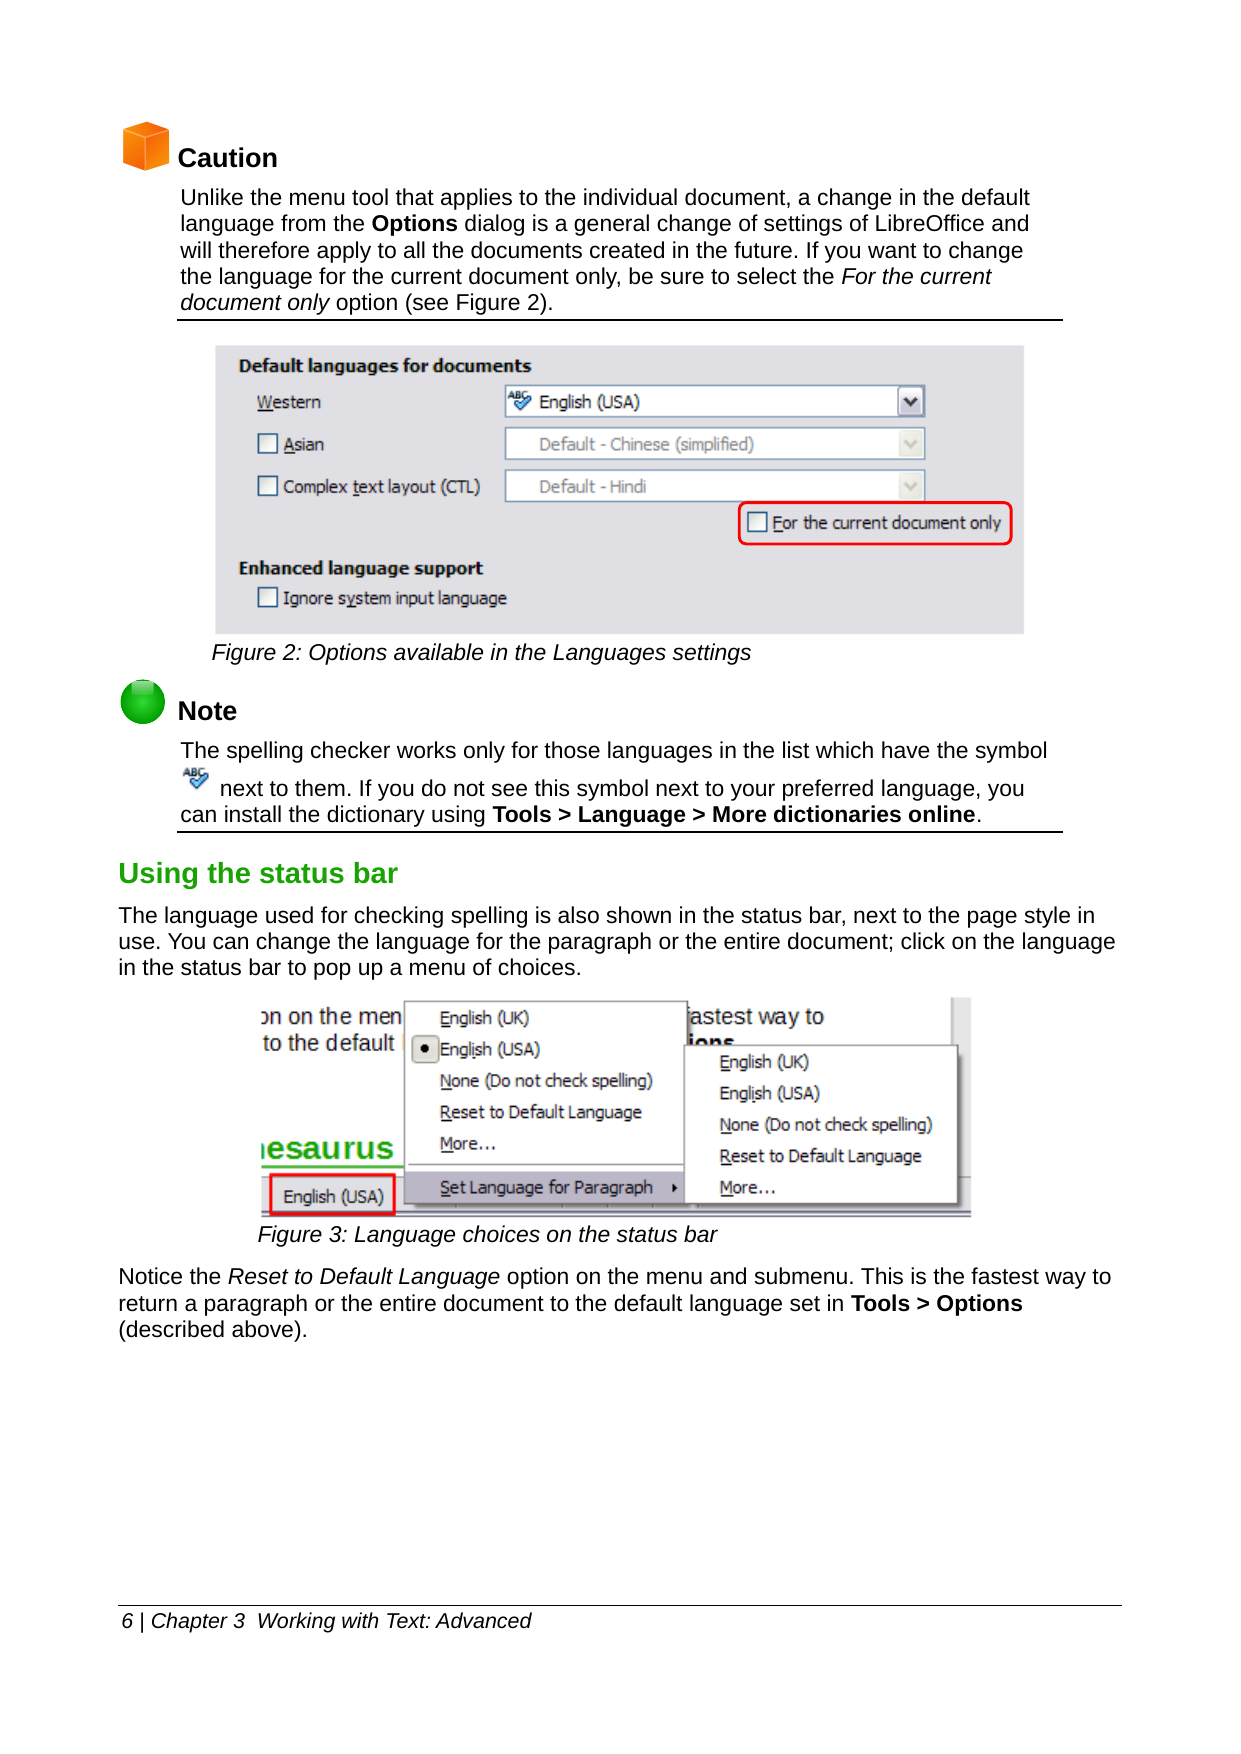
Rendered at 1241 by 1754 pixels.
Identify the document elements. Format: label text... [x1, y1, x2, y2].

subtitle Caution [118, 118, 1122, 173]
picture [211, 341, 1029, 639]
text Unlike the menu tool that applies to the individual document, a change in the default language from the Options dialog is a general change of settings of LibreOffice and will therefore apply to all the documents created in the future. If you want to change the language for the current document only, be sure to select the For the current document only option (see Figure 2). [177, 181, 1063, 319]
text The spelling checker works only for those languages in the list which have the symbol next to them. If you do not see this symbol next to your preferred language, you can install the dictionary using Tools > Language > More dictionaries online. [177, 734, 1063, 831]
subtitle Note [118, 677, 1122, 726]
text Figure 2: Options available in the Languages settings [211, 639, 1029, 665]
text The language used for checking spelling is also shown in the status bar, next to the page style in use. You can change the language for the paragraph or the entire document; click on the language in the status bar to pop up a menu of choices. [118, 902, 1122, 981]
picture [257, 993, 976, 1222]
picture [119, 119, 173, 173]
text Notice the Reset to Default Language option on the menu and submenu. This is the fastest way to return a paragraph or the entire document to the default language set in Tools > Options (described above). [118, 1263, 1122, 1342]
text Figure 3: Language choices on the status bar [257, 1221, 983, 1248]
subtitle Using the status bar [118, 856, 1122, 890]
picture [180, 763, 214, 797]
